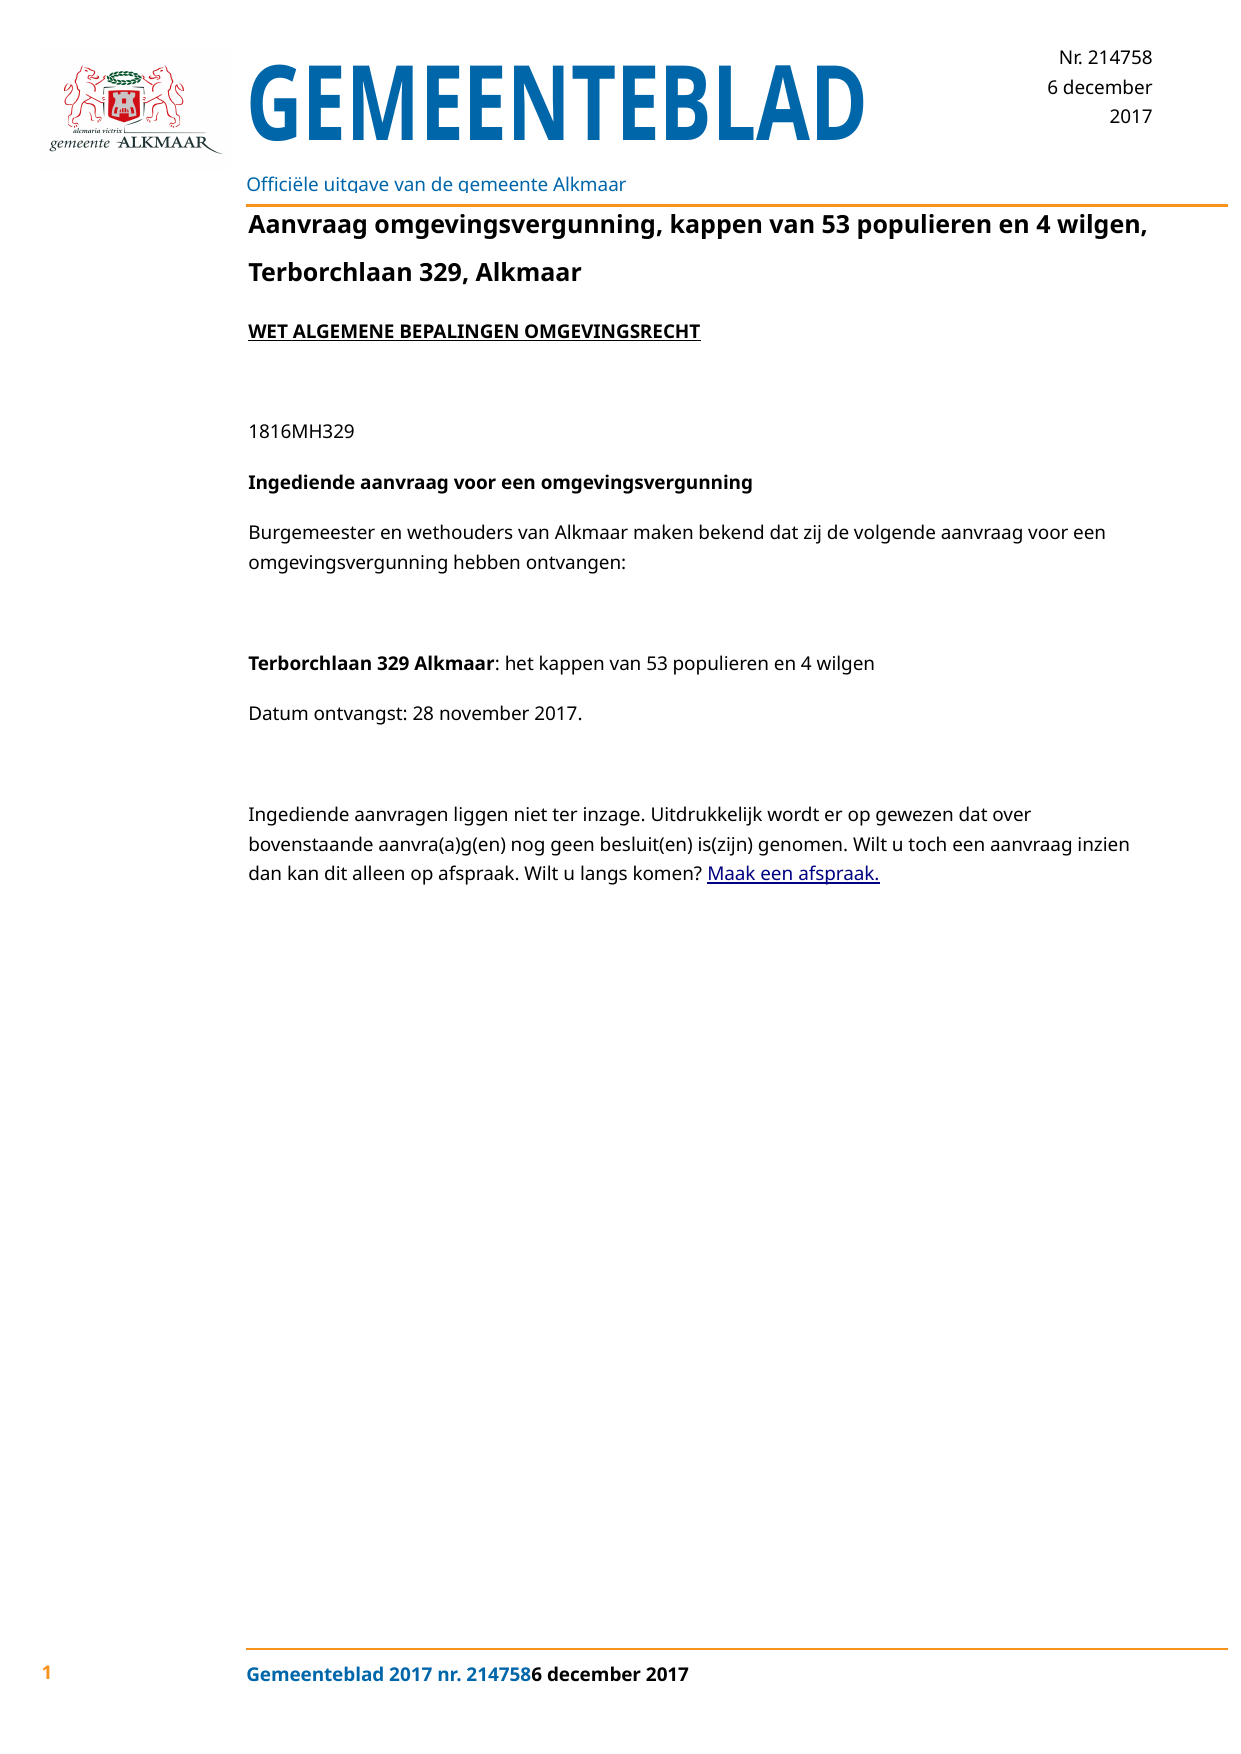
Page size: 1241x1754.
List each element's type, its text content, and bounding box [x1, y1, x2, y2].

text 1816MH329 [248, 419, 1152, 444]
text Ingediende aanvraag voor een omgevingsvergunning [248, 469, 1152, 495]
text Ingediende aanvragen liggen niet ter inzage. Uitdrukkelijk wordt er op gewezen dat over bovenstaande aanvra(a)g(en) nog geen besluit(en) is(zijn) genomen. Wilt u toch een aanvraag inzien dan kan dit alleen op afspraak. Wilt u langs komen? Maak een afspraak. [248, 801, 1152, 886]
picture [41, 47, 231, 172]
text Terborchlaan 329 Alkmaar: het kappen van 53 populieren en 4 wilgen [248, 650, 1152, 676]
text Burgemeester en wethouders van Alkmaar maken bekend dat zij de volgende aanvraag voor een omgevingsvergunning hebben ontvangen: [248, 519, 1152, 575]
text Datum ontvangst: 28 november 2017. [248, 700, 1152, 726]
text WET ALGEMENE BEPALINGEN OMGEVINGSRECHT [248, 318, 1152, 344]
text Aanvraag omgevingsvergunning, kappen van 53 populieren en 4 wilgen, Terborchlaan 329, Alkmaar [248, 207, 1152, 288]
